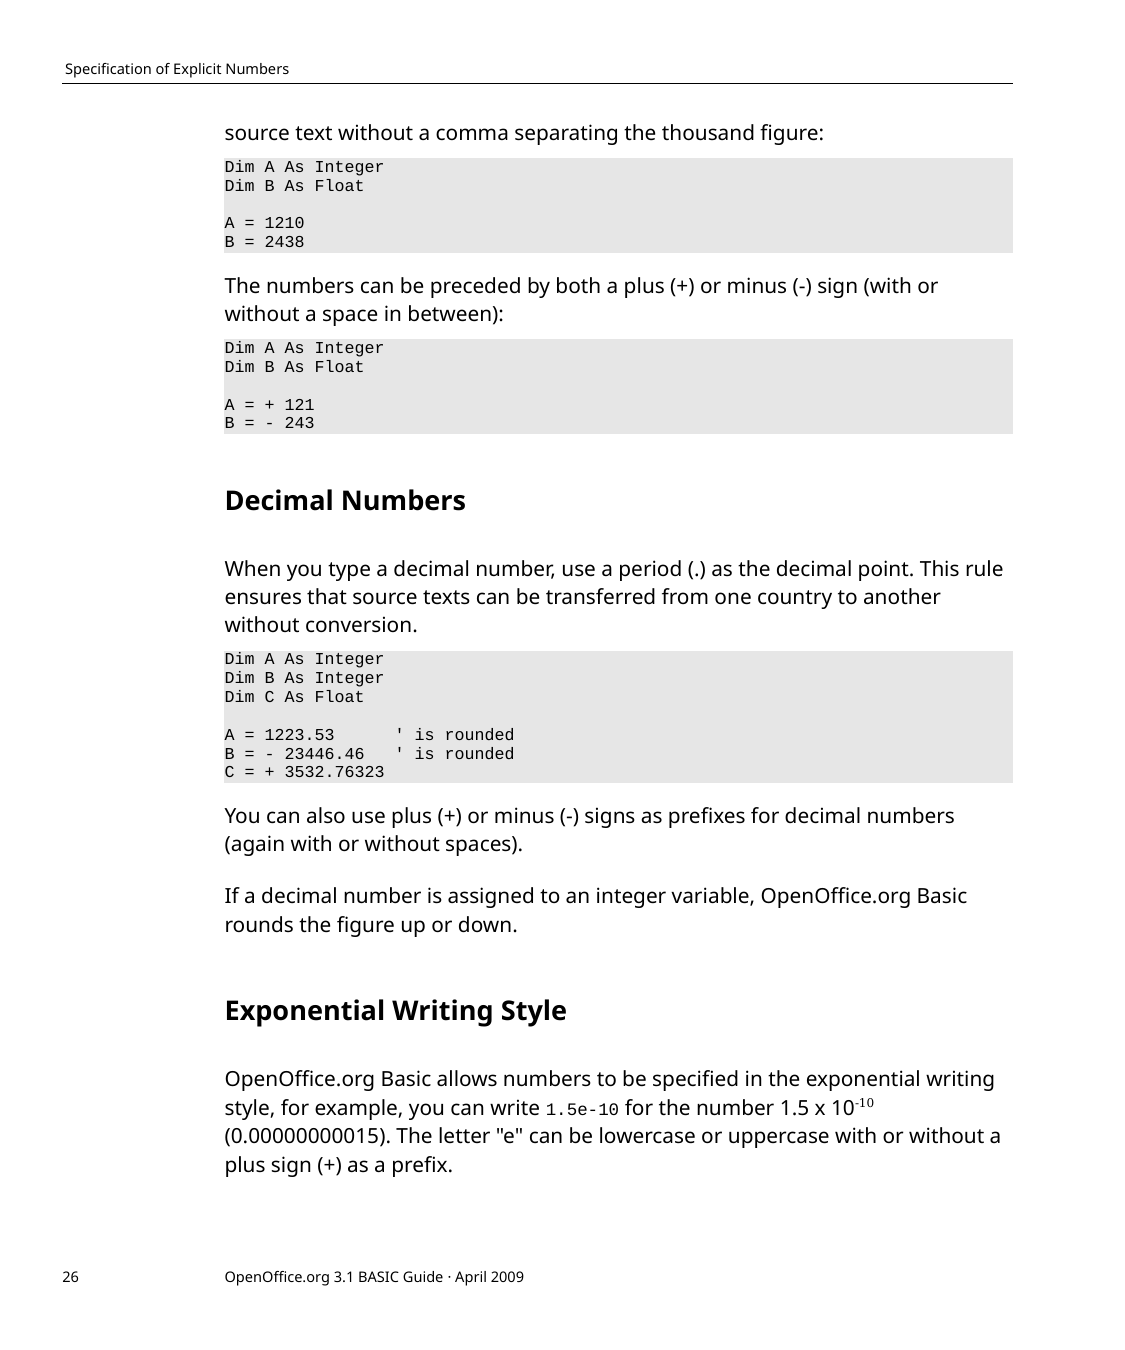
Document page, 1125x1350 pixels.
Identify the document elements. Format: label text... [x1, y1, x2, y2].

subtitle Exponential Writing Style [224, 992, 1013, 1029]
text If a decimal number is assigned to an integer variable, OpenOffice.org Basic rounds the figure up or down. [224, 882, 1013, 938]
text You can also use plus (+) or minus (-) signs as prefixes for decimal numbers (again with or without spaces). [224, 801, 1013, 858]
text OpenOffice.org Basic allows numbers to be specified in the exponential writing style, for example, you can write 1.5e-10 for the number 1.5 x 10-10 (0.00000000015). The letter "e" can be lowercase or uppercase with or without a plus sign (+) as a prefix. [224, 1064, 1013, 1178]
text The numbers can be preceded by both a plus (+) or minus (-) sign (with or without a space in between): [224, 271, 1013, 328]
text Dim A As Integer Dim B As Integer Dim C As Float A = 1223.53 ' is rounded B = - 23446.46 ' is rounded C = + 3532.76323 [224, 651, 1013, 783]
text Dim A As Integer Dim B As Float A = 1210 B = 2438 [224, 158, 1013, 253]
text source text without a comma separating the thousand figure: [224, 118, 1013, 147]
text When you type a decimal number, use a period (.) as the decimal point. This rule ensures that source texts can be transferred from one country to another without conversion. [224, 554, 1013, 639]
text Dim A As Integer Dim B As Float A = + 121 B = - 243 [224, 339, 1013, 434]
subtitle Decimal Numbers [224, 481, 1013, 518]
